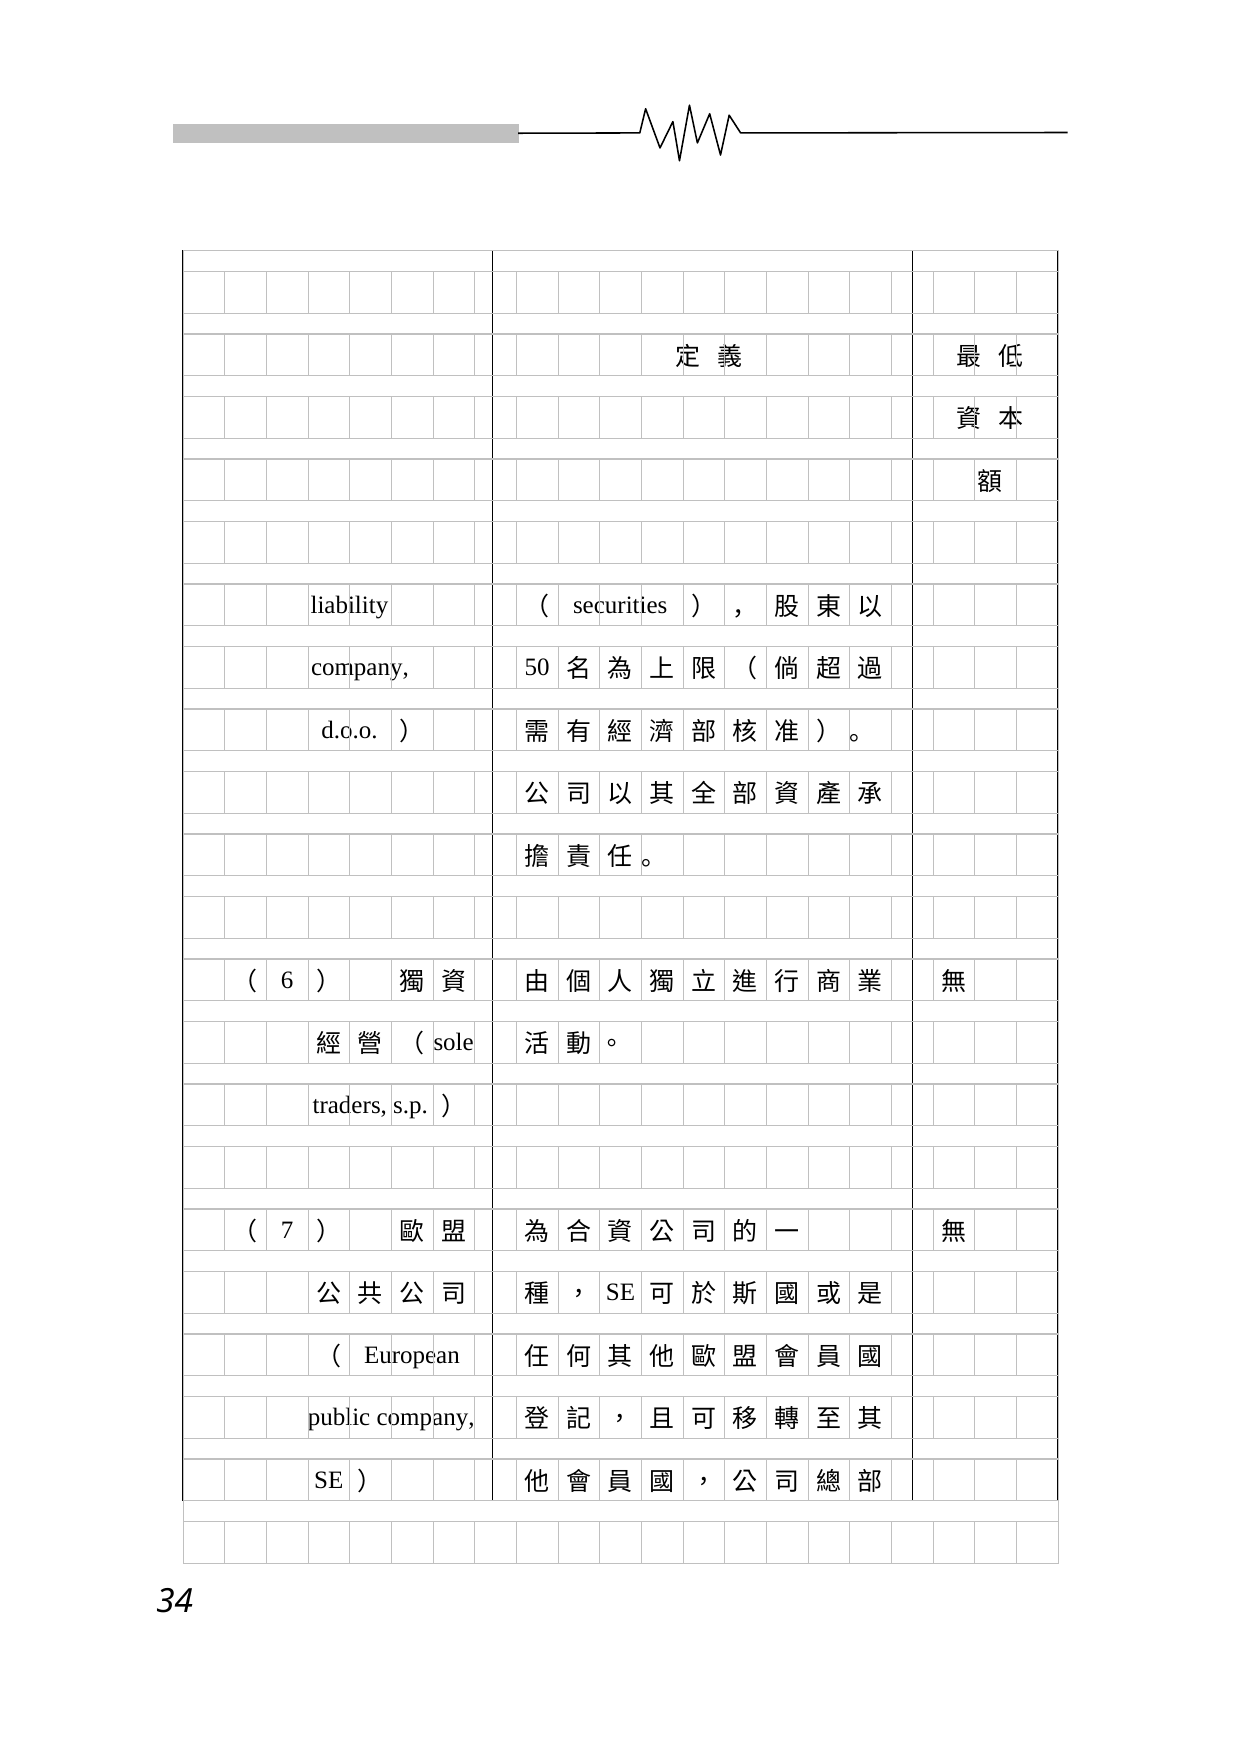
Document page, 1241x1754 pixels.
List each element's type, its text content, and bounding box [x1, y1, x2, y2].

table_header [475, 460, 492, 500]
table_cell 7,500歐元 [1017, 835, 1057, 875]
table_cell 7,500歐元 [913, 501, 1057, 521]
table_cell [934, 897, 974, 938]
table_cell [913, 1251, 1057, 1271]
table_cell 為合資公司的一種，SE可於斯國或是任何其他歐盟會員國登記，且可移轉至其他會員國，公司總部通常位於登記國。 [517, 1272, 558, 1313]
table_cell 7,500歐元 [975, 710, 1016, 750]
table_cell 7,500歐元 [913, 647, 933, 688]
table_header 定義 [642, 460, 683, 500]
table_cell （7） 歐盟公共公司（European public company, SE） [309, 1210, 349, 1250]
table_cell （6） 獨資經營（sole traders, s.p.） [475, 960, 492, 1000]
table_cell [975, 1460, 1016, 1500]
table_cell [850, 1085, 891, 1125]
table_cell [684, 1085, 724, 1125]
table_cell 為合資公司的一種，SE可於斯國或是任何其他歐盟會員國登記，且可移轉至其他會員國，公司總部通常位於登記國。 [559, 1272, 599, 1313]
table_cell （6） 獨資經營（sole traders, s.p.） [309, 960, 349, 1000]
table_header 定義 [892, 397, 912, 438]
table_cell [1017, 960, 1057, 1000]
table_cell （7） 歐盟公共公司（European public company, SE） [350, 1460, 391, 1500]
table_cell 商 [809, 960, 849, 1000]
table_cell （5） 有限責任公司（Limited liability company, d.o.o.） [350, 835, 391, 875]
table_cell [767, 897, 808, 938]
table_cell [913, 1147, 933, 1188]
table_cell （5） 有限責任公司（Limited liability company, d.o.o.） [350, 585, 391, 625]
table_header [392, 272, 433, 313]
table_cell 獨 [642, 960, 683, 1000]
table_cell 為合資公司的一種，SE可於斯國或是任何其他歐盟會員國登記，且可移轉至其他會員國，公司總部通常位於登記國。 [725, 1460, 766, 1500]
table_cell （5） 有限責任公司（Limited liability company, d.o.o.） [309, 772, 349, 813]
table_cell [850, 1022, 891, 1063]
table_cell （6） 獨資經營（sole traders, s.p.） [184, 1064, 492, 1083]
table_header 定義 [517, 460, 558, 500]
table_cell 為合資公司的一種，SE可於斯國或是任何其他歐盟會員國登記，且可移轉至其他會員國，公司總部通常位於登記國。 [493, 1189, 912, 1208]
table_header 最低資本額 [975, 397, 1016, 438]
table_cell [913, 1439, 1057, 1458]
table_cell [517, 1085, 558, 1125]
table_cell （5） 有限責任公司（Limited liability company, d.o.o.） [309, 647, 349, 688]
table_header 定義 [892, 335, 912, 375]
table_cell 為合資公司的一種，SE可於斯國或是任何其他歐盟會員國登記，且可移轉至其他會員國，公司總部通常位於登記國。 [767, 1460, 808, 1500]
table_cell （5） 有限責任公司（Limited liability company, d.o.o.） [225, 585, 266, 625]
table_cell 為合資公司的一種，SE可於斯國或是任何其他歐盟會員國登記，且可移轉至其他會員國，公司總部通常位於登記國。 [684, 1147, 724, 1188]
table_cell （6） 獨資經營（sole traders, s.p.） [475, 1022, 492, 1063]
table_cell （7） 歐盟公共公司（European public company, SE） [309, 1460, 349, 1500]
table_cell （5） 有限責任公司（Limited liability company, d.o.o.） [184, 647, 224, 688]
table_cell [1017, 1335, 1057, 1375]
table_cell （7） 歐盟公共公司（European public company, SE） [350, 1210, 391, 1250]
table_cell 為合資公司的一種，SE可於斯國或是任何其他歐盟會員國登記，且可移轉至其他會員國，公司總部通常位於登記國。 [809, 1147, 849, 1188]
table_header [225, 460, 266, 500]
table_header 定義 [642, 335, 683, 375]
table_header [392, 460, 433, 500]
table_cell 7,500歐元 [934, 522, 974, 563]
table_cell [934, 1147, 974, 1188]
table_cell 7,500歐元 [934, 772, 974, 813]
table_cell 為合資公司的一種，SE可於斯國或是任何其他歐盟會員國登記，且可移轉至其他會員國，公司總部通常位於登記國。 [684, 1210, 724, 1250]
table_cell （7） 歐盟公共公司（European public company, SE） [184, 1439, 492, 1458]
table_cell （5） 有限責任公司（Limited liability company, d.o.o.） [392, 585, 433, 625]
table_cell （6） 獨資經營（sole traders, s.p.） [267, 1022, 308, 1063]
table_cell 為合資公司的一種，SE可於斯國或是任何其他歐盟會員國登記，且可移轉至其他會員國，公司總部通常位於登記國。 [559, 1335, 599, 1375]
table_cell [934, 1022, 974, 1063]
table_header [350, 460, 391, 500]
table_cell 。 [600, 1022, 641, 1063]
table_header 定義 [850, 460, 891, 500]
table_header 定義 [493, 272, 516, 313]
table_header 定義 [684, 460, 724, 500]
table_cell （6） 獨資經營（sole traders, s.p.） [184, 939, 492, 958]
table_cell （5） 有限責任公司（Limited liability company, d.o.o.） [350, 522, 391, 563]
table_cell 為合資公司的一種，SE可於斯國或是任何其他歐盟會員國登記，且可移轉至其他會員國，公司總部通常位於登記國。 [684, 1460, 724, 1500]
table_cell （6） 獨資經營（sole traders, s.p.） [434, 1022, 474, 1063]
table_header 定義 [559, 272, 599, 313]
table_header 最低資本額 [913, 314, 1057, 333]
table_cell （5） 有限責任公司（Limited liability company, d.o.o.） [392, 522, 433, 563]
table_cell [934, 1085, 974, 1125]
table_cell [725, 1085, 766, 1125]
table_cell [913, 1085, 933, 1125]
table_cell 動 [559, 1022, 599, 1063]
table_cell [892, 960, 912, 1000]
table_cell （7） 歐盟公共公司（European public company, SE） [184, 1335, 224, 1375]
table_cell 7,500歐元 [975, 585, 1016, 625]
table_cell （7） 歐盟公共公司（European public company, SE） [267, 1460, 308, 1500]
table_header 最低資本額 [913, 376, 1057, 396]
table_cell [1017, 1397, 1057, 1438]
table_header [309, 397, 349, 438]
table_header 定義 [767, 397, 808, 438]
table_cell 為合資公司的一種，SE可於斯國或是任何其他歐盟會員國登記，且可移轉至其他會員國，公司總部通常位於登記國。 [600, 1460, 641, 1500]
table_cell 資本（capital）由股東之股份（basic shares）組成，該等股份非證券（securities），股東以50名為上限（倘超過需有經濟部核准）。公司以其全部資產承擔責任。 [493, 564, 912, 583]
table_cell （7） 歐盟公共公司（European public company, SE） [225, 1335, 266, 1375]
table_cell 為合資公司的一種，SE可於斯國或是任何其他歐盟會員國登記，且可移轉至其他會員國，公司總部通常位於登記國。 [493, 1251, 912, 1271]
table_cell 7,500歐元 [1017, 647, 1057, 688]
table_cell 7,500歐元 [934, 710, 974, 750]
table_cell 為合資公司的一種，SE可於斯國或是任何其他歐盟會員國登記，且可移轉至其他會員國，公司總部通常位於登記國。 [767, 1147, 808, 1188]
table_cell （6） 獨資經營（sole traders, s.p.） [434, 1085, 474, 1125]
table_cell 7,500歐元 [934, 835, 974, 875]
table_cell [767, 1022, 808, 1063]
table_cell [975, 960, 1016, 1000]
table_cell 7,500歐元 [1017, 585, 1057, 625]
table_cell [913, 1210, 933, 1250]
table_cell （7） 歐盟公共公司（European public company, SE） [350, 1147, 391, 1188]
table_cell [850, 897, 891, 938]
table_header 最低資本額 [975, 335, 1016, 375]
table_cell 為合資公司的一種，SE可於斯國或是任何其他歐盟會員國登記，且可移轉至其他會員國，公司總部通常位於登記國。 [767, 1397, 808, 1438]
table_header [225, 335, 266, 375]
table_header 最低資本額 [934, 397, 974, 438]
table_cell （7） 歐盟公共公司（European public company, SE） [267, 1335, 308, 1375]
table_cell （5） 有限責任公司（Limited liability company, d.o.o.） [350, 772, 391, 813]
table_cell （5） 有限責任公司（Limited liability company, d.o.o.） [184, 689, 492, 708]
table_cell [913, 1022, 933, 1063]
table_cell （5） 有限責任公司（Limited liability company, d.o.o.） [184, 814, 492, 833]
table_header 最低資本額 [1017, 460, 1057, 500]
table_header [475, 272, 492, 313]
table_cell [913, 876, 1057, 896]
table_cell 為合資公司的一種，SE可於斯國或是任何其他歐盟會員國登記，且可移轉至其他會員國，公司總部通常位於登記國。 [517, 1397, 558, 1438]
table_cell （5） 有限責任公司（Limited liability company, d.o.o.） [309, 710, 349, 750]
table_cell 7,500歐元 [913, 689, 1057, 708]
table_cell （6） 獨資經營（sole traders, s.p.） [392, 1085, 433, 1125]
table_header 定義 [725, 272, 766, 313]
table_cell [913, 1272, 933, 1313]
table_cell 為合資公司的一種，SE可於斯國或是任何其他歐盟會員國登記，且可移轉至其他會員國，公司總部通常位於登記國。 [850, 1147, 891, 1188]
table_cell （7） 歐盟公共公司（European public company, SE） [184, 1397, 224, 1438]
table_cell （5） 有限責任公司（Limited liability company, d.o.o.） [267, 585, 308, 625]
table_cell 為合資公司的一種，SE可於斯國或是任何其他歐盟會員國登記，且可移轉至其他會員國，公司總部通常位於登記國。 [850, 1210, 891, 1250]
table_cell （7） 歐盟公共公司（European public company, SE） [184, 1272, 224, 1313]
table_header 定義 [600, 272, 641, 313]
table_header [350, 397, 391, 438]
table_header 定義 [684, 272, 724, 313]
table_cell [1017, 897, 1057, 938]
table_header [184, 376, 492, 396]
table_cell [913, 1376, 1057, 1396]
table_header 最低資本額 [934, 272, 974, 313]
table_cell 為合資公司的一種，SE可於斯國或是任何其他歐盟會員國登記，且可移轉至其他會員國，公司總部通常位於登記國。 [684, 1272, 724, 1313]
table_cell （6） 獨資經營（sole traders, s.p.） [184, 960, 224, 1000]
table_cell 為合資公司的一種，SE可於斯國或是任何其他歐盟會員國登記，且可移轉至其他會員國，公司總部通常位於登記國。 [850, 1460, 891, 1500]
table_header 最低資本額 [913, 439, 1057, 458]
table_cell 為合資公司的一種，SE可於斯國或是任何其他歐盟會員國登記，且可移轉至其他會員國，公司總部通常位於登記國。 [809, 1397, 849, 1438]
table_header [434, 460, 474, 500]
table_cell 為合資公司的一種，SE可於斯國或是任何其他歐盟會員國登記，且可移轉至其他會員國，公司總部通常位於登記國。 [559, 1460, 599, 1500]
table_cell 為合資公司的一種，SE可於斯國或是任何其他歐盟會員國登記，且可移轉至其他會員國，公司總部通常位於登記國。 [684, 1335, 724, 1375]
table_cell [975, 1335, 1016, 1375]
table_cell （7） 歐盟公共公司（European public company, SE） [434, 1460, 474, 1500]
table_header [350, 272, 391, 313]
table_header 定義 [725, 397, 766, 438]
table_header 定義 [493, 335, 516, 375]
table_cell （6） 獨資經營（sole traders, s.p.） [350, 897, 391, 938]
table_cell （5） 有限責任公司（Limited liability company, d.o.o.） [350, 647, 391, 688]
table_cell 為合資公司的一種，SE可於斯國或是任何其他歐盟會員國登記，且可移轉至其他會員國，公司總部通常位於登記國。 [850, 1397, 891, 1438]
table_cell （6） 獨資經營（sole traders, s.p.） [392, 897, 433, 938]
table_cell [600, 897, 641, 938]
table_cell （7） 歐盟公共公司（European public company, SE） [267, 1210, 308, 1250]
table_cell （6） 獨資經營（sole traders, s.p.） [350, 1022, 391, 1063]
table_header 最低資本額 [975, 460, 1016, 500]
table_header 最低資本額 [913, 397, 933, 438]
table_header [184, 460, 224, 500]
table_cell [1017, 1272, 1057, 1313]
table_cell （5） 有限責任公司（Limited liability company, d.o.o.） [309, 835, 349, 875]
table_cell 為合資公司的一種，SE可於斯國或是任何其他歐盟會員國登記，且可移轉至其他會員國，公司總部通常位於登記國。 [559, 1147, 599, 1188]
table_cell 7,500歐元 [934, 585, 974, 625]
table_header [184, 397, 224, 438]
table_cell [913, 960, 933, 1000]
table_cell （7） 歐盟公共公司（European public company, SE） [392, 1272, 433, 1313]
table_cell 資本（capital）由股東之股份（basic shares）組成，該等股份非證券（securities），股東以50名為上限（倘超過需有經濟部核准）。公司以其全部資產承擔責任。 [493, 751, 912, 771]
table_header 定義 [684, 335, 724, 375]
table_cell 7,500歐元 [913, 835, 933, 875]
table_header [184, 314, 492, 333]
table_cell 為合資公司的一種，SE可於斯國或是任何其他歐盟會員國登記，且可移轉至其他會員國，公司總部通常位於登記國。 [725, 1147, 766, 1188]
table_cell [493, 897, 516, 938]
table_cell 7,500歐元 [1017, 522, 1057, 563]
table_header 定義 [559, 460, 599, 500]
table_cell [934, 1397, 974, 1438]
table_header 定義 [642, 272, 683, 313]
table_cell （5） 有限責任公司（Limited liability company, d.o.o.） [184, 564, 492, 583]
table_cell [975, 1147, 1016, 1188]
table_cell （6） 獨資經營（sole traders, s.p.） [475, 897, 492, 938]
table_cell 為合資公司的一種，SE可於斯國或是任何其他歐盟會員國登記，且可移轉至其他會員國，公司總部通常位於登記國。 [600, 1397, 641, 1438]
table_cell （7） 歐盟公共公司（European public company, SE） [434, 1272, 474, 1313]
table_cell （6） 獨資經營（sole traders, s.p.） [392, 1022, 433, 1063]
table_cell [809, 897, 849, 938]
table_cell （5） 有限責任公司（Limited liability company, d.o.o.） [434, 647, 474, 688]
table_cell [975, 1272, 1016, 1313]
table_cell （5） 有限責任公司（Limited liability company, d.o.o.） [184, 501, 492, 521]
table_cell （7） 歐盟公共公司（European public company, SE） [267, 1397, 308, 1438]
table_cell （6） 獨資經營（sole traders, s.p.） [309, 1022, 349, 1063]
table_cell [975, 1085, 1016, 1125]
table_cell 資本（capital）由股東之股份（basic shares）組成，該等股份非證券（securities），股東以50名為上限（倘超過需有經濟部核准）。公司以其全部資產承擔責任。 [493, 814, 912, 833]
table_header 定義 [493, 376, 912, 396]
table_header [475, 335, 492, 375]
table_cell （5） 有限責任公司（Limited liability company, d.o.o.） [434, 772, 474, 813]
table_cell 為合資公司的一種，SE可於斯國或是任何其他歐盟會員國登記，且可移轉至其他會員國，公司總部通常位於登記國。 [767, 1210, 808, 1250]
table_cell 7,500歐元 [913, 522, 933, 563]
table_header [309, 460, 349, 500]
table_cell [913, 1064, 1057, 1083]
table_cell （5） 有限責任公司（Limited liability company, d.o.o.） [267, 710, 308, 750]
table_cell 為合資公司的一種，SE可於斯國或是任何其他歐盟會員國登記，且可移轉至其他會員國，公司總部通常位於登記國。 [493, 1439, 912, 1458]
table_header 定義 [892, 272, 912, 313]
table_cell 7,500歐元 [975, 647, 1016, 688]
table_header 定義 [767, 272, 808, 313]
table_cell （6） 獨資經營（sole traders, s.p.） [475, 1085, 492, 1125]
table_header 定義 [809, 272, 849, 313]
table_cell [913, 1001, 1057, 1021]
table_cell （7） 歐盟公共公司（European public company, SE） [184, 1189, 492, 1208]
table_cell [493, 1085, 516, 1125]
table_cell （7） 歐盟公共公司（European public company, SE） [350, 1272, 391, 1313]
table_cell （7） 歐盟公共公司（European public company, SE） [309, 1147, 349, 1188]
table_cell 為合資公司的一種，SE可於斯國或是任何其他歐盟會員國登記，且可移轉至其他會員國，公司總部通常位於登記國。 [767, 1335, 808, 1375]
table_header [267, 335, 308, 375]
table_cell （5） 有限責任公司（Limited liability company, d.o.o.） [350, 710, 391, 750]
table_cell （5） 有限責任公司（Limited liability company, d.o.o.） [225, 522, 266, 563]
table_header [392, 335, 433, 375]
table_header [434, 272, 474, 313]
table_header 定義 [767, 335, 808, 375]
table_cell （6） 獨資經營（sole traders, s.p.） [350, 1085, 391, 1125]
table_cell （7） 歐盟公共公司（European public company, SE） [350, 1335, 391, 1375]
table_cell 資本（capital）由股東之股份（basic shares）組成，該等股份非證券（securities），股東以50名為上限（倘超過需有經濟部核准）。公司以其全部資產承擔責任。 [493, 689, 912, 708]
table_header 最低資本額 [1017, 397, 1057, 438]
table_cell （7） 歐盟公共公司（European public company, SE） [184, 1460, 224, 1500]
table_header 定義 [809, 335, 849, 375]
table_cell 為合資公司的一種，SE可於斯國或是任何其他歐盟會員國登記，且可移轉至其他會員國，公司總部通常位於登記國。 [642, 1272, 683, 1313]
table_header 最低資本額 [1017, 335, 1057, 375]
table_cell （7） 歐盟公共公司（European public company, SE） [225, 1397, 266, 1438]
table_header 定義 [517, 397, 558, 438]
table_cell 為合資公司的一種，SE可於斯國或是任何其他歐盟會員國登記，且可移轉至其他會員國，公司總部通常位於登記國。 [725, 1335, 766, 1375]
table_header 定義 [892, 460, 912, 500]
table_cell （5） 有限責任公司（Limited liability company, d.o.o.） [184, 710, 224, 750]
table_header 定義 [809, 397, 849, 438]
table_cell [913, 939, 1057, 958]
table_cell 為合資公司的一種，SE可於斯國或是任何其他歐盟會員國登記，且可移轉至其他會員國，公司總部通常位於登記國。 [600, 1335, 641, 1375]
table_header 定義 [642, 397, 683, 438]
table_cell （5） 有限責任公司（Limited liability company, d.o.o.） [267, 522, 308, 563]
table_header 定義 [517, 272, 558, 313]
table_cell 由 [517, 960, 558, 1000]
table_cell （5） 有限責任公司（Limited liability company, d.o.o.） [267, 772, 308, 813]
table_cell [809, 1085, 849, 1125]
table_cell （5） 有限責任公司（Limited liability company, d.o.o.） [184, 585, 224, 625]
table_header [309, 335, 349, 375]
table_cell （5） 有限責任公司（Limited liability company, d.o.o.） [184, 626, 492, 646]
table_cell 7,500歐元 [975, 835, 1016, 875]
table_cell 7,500歐元 [1017, 710, 1057, 750]
table_cell 為合資公司的一種，SE可於斯國或是任何其他歐盟會員國登記，且可移轉至其他會員國，公司總部通常位於登記國。 [725, 1272, 766, 1313]
table_cell （7） 歐盟公共公司（European public company, SE） [267, 1147, 308, 1188]
table_cell （7） 歐盟公共公司（European public company, SE） [267, 1272, 308, 1313]
table_cell （5） 有限責任公司（Limited liability company, d.o.o.） [434, 710, 474, 750]
table_cell 為合資公司的一種，SE可於斯國或是任何其他歐盟會員國登記，且可移轉至其他會員國，公司總部通常位於登記國。 [600, 1272, 641, 1313]
table_cell （6） 獨資經營（sole traders, s.p.） [184, 1001, 492, 1021]
table_cell （5） 有限責任公司（Limited liability company, d.o.o.） [225, 772, 266, 813]
table_cell 為合資公司的一種，SE可於斯國或是任何其他歐盟會員國登記，且可移轉至其他會員國，公司總部通常位於登記國。 [493, 1314, 912, 1333]
table_cell [809, 1022, 849, 1063]
table_cell （7） 歐盟公共公司（European public company, SE） [309, 1272, 349, 1313]
table_cell [493, 1001, 912, 1021]
table_cell 7,500歐元 [1017, 772, 1057, 813]
table_cell 為合資公司的一種，SE可於斯國或是任何其他歐盟會員國登記，且可移轉至其他會員國，公司總部通常位於登記國。 [642, 1460, 683, 1500]
table_cell （6） 獨資經營（sole traders, s.p.） [225, 960, 266, 1000]
table_header 定義 [600, 335, 641, 375]
table_header [475, 397, 492, 438]
table_header [267, 460, 308, 500]
table_cell 為合資公司的一種，SE可於斯國或是任何其他歐盟會員國登記，且可移轉至其他會員國，公司總部通常位於登記國。 [642, 1210, 683, 1250]
table_header [267, 397, 308, 438]
table_cell [892, 1085, 912, 1125]
table_cell [493, 876, 912, 896]
table_header 最低資本額 [1017, 272, 1057, 313]
table_cell 為合資公司的一種，SE可於斯國或是任何其他歐盟會員國登記，且可移轉至其他會員國，公司總部通常位於登記國。 [517, 1147, 558, 1188]
table_cell （5） 有限責任公司（Limited liability company, d.o.o.） [434, 835, 474, 875]
table_cell （6） 獨資經營（sole traders, s.p.） [184, 1022, 224, 1063]
table_cell （6） 獨資經營（sole traders, s.p.） [267, 1085, 308, 1125]
table_cell （7） 歐盟公共公司（European public company, SE） [225, 1460, 266, 1500]
table_cell （6） 獨資經營（sole traders, s.p.） [184, 897, 224, 938]
table_cell [913, 1460, 933, 1500]
table_cell [493, 939, 912, 958]
table_cell （7） 歐盟公共公司（European public company, SE） [309, 1397, 349, 1438]
table_cell 為合資公司的一種，SE可於斯國或是任何其他歐盟會員國登記，且可移轉至其他會員國，公司總部通常位於登記國。 [809, 1210, 849, 1250]
table_header 定義 [493, 460, 516, 500]
table_cell （5） 有限責任公司（Limited liability company, d.o.o.） [392, 772, 433, 813]
table_header [184, 335, 224, 375]
table_cell 為合資公司的一種，SE可於斯國或是任何其他歐盟會員國登記，且可移轉至其他會員國，公司總部通常位於登記國。 [767, 1272, 808, 1313]
table_cell 為合資公司的一種，SE可於斯國或是任何其他歐盟會員國登記，且可移轉至其他會員國，公司總部通常位於登記國。 [850, 1272, 891, 1313]
table_cell （6） 獨資經營（sole traders, s.p.） [309, 897, 349, 938]
table_cell [600, 1085, 641, 1125]
table_cell （7） 歐盟公共公司（European public company, SE） [434, 1147, 474, 1188]
table_cell （5） 有限責任公司（Limited liability company, d.o.o.） [309, 585, 349, 625]
table_cell 7,500歐元 [913, 710, 933, 750]
table_cell [913, 897, 933, 938]
table_cell 7,500歐元 [913, 751, 1057, 771]
table_cell 7,500歐元 [975, 772, 1016, 813]
table_header 最低資本額 [934, 460, 974, 500]
table_header 定義 [493, 397, 516, 438]
table_cell （5） 有限責任公司（Limited liability company, d.o.o.） [184, 772, 224, 813]
table_cell （7） 歐盟公共公司（European public company, SE） [184, 1314, 492, 1333]
table_cell 立 [684, 960, 724, 1000]
table_cell （7） 歐盟公共公司（European public company, SE） [225, 1272, 266, 1313]
table_cell （5） 有限責任公司（Limited liability company, d.o.o.） [267, 835, 308, 875]
table_cell [1017, 1210, 1057, 1250]
table_cell [559, 897, 599, 938]
table_cell [1017, 1147, 1057, 1188]
table_cell [493, 960, 516, 1000]
table_cell [892, 1022, 912, 1063]
table_cell [517, 897, 558, 938]
table_cell 業 [850, 960, 891, 1000]
table_header 最低資本額 [913, 272, 933, 313]
table_cell 為合資公司的一種，SE可於斯國或是任何其他歐盟會員國登記，且可移轉至其他會員國，公司總部通常位於登記國。 [517, 1460, 558, 1500]
table_cell （7） 歐盟公共公司（European public company, SE） [434, 1397, 474, 1438]
table_cell 為合資公司的一種，SE可於斯國或是任何其他歐盟會員國登記，且可移轉至其他會員國，公司總部通常位於登記國。 [809, 1460, 849, 1500]
table_cell 資本（capital）由股東之股份（basic shares）組成，該等股份非證券（securities），股東以50名為上限（倘超過需有經濟部核准）。公司以其全部資產承擔責任。 [493, 626, 912, 646]
table_cell [913, 1126, 1057, 1146]
table_cell （6） 獨資經營（sole traders, s.p.） [225, 897, 266, 938]
table_cell 個 [559, 960, 599, 1000]
table_cell 為合資公司的一種，SE可於斯國或是任何其他歐盟會員國登記，且可移轉至其他會員國，公司總部通常位於登記國。 [725, 1397, 766, 1438]
table_cell 7,500歐元 [913, 772, 933, 813]
table_cell （7） 歐盟公共公司（European public company, SE） [392, 1460, 433, 1500]
table_header 最低資本額 [975, 272, 1016, 313]
table_header 定義 [517, 335, 558, 375]
table_cell （5） 有限責任公司（Limited liability company, d.o.o.） [434, 522, 474, 563]
table_cell 為合資公司的一種，SE可於斯國或是任何其他歐盟會員國登記，且可移轉至其他會員國，公司總部通常位於登記國。 [600, 1147, 641, 1188]
table_cell 為合資公司的一種，SE可於斯國或是任何其他歐盟會員國登記，且可移轉至其他會員國，公司總部通常位於登記國。 [725, 1210, 766, 1250]
table_cell [913, 1314, 1057, 1333]
table_cell （6） 獨資經營（sole traders, s.p.） [434, 897, 474, 938]
table_header 最低資本額 [913, 460, 933, 500]
table_cell 進 [725, 960, 766, 1000]
table_cell （7） 歐盟公共公司（European public company, SE） [434, 1335, 474, 1375]
table_cell （6） 獨資經營（sole traders, s.p.） [350, 960, 391, 1000]
table_header 定義 [767, 460, 808, 500]
table_header 定義 [725, 335, 766, 375]
table_header [267, 272, 308, 313]
table_cell （7） 歐盟公共公司（European public company, SE） [225, 1210, 266, 1250]
table_cell [642, 1085, 683, 1125]
table_cell [642, 1022, 683, 1063]
table_cell [725, 1022, 766, 1063]
table_header 定義 [809, 460, 849, 500]
table_cell （7） 歐盟公共公司（European public company, SE） [309, 1335, 349, 1375]
table_cell 為合資公司的一種，SE可於斯國或是任何其他歐盟會員國登記，且可移轉至其他會員國，公司總部通常位於登記國。 [850, 1335, 891, 1375]
table_cell 活 [517, 1022, 558, 1063]
table_cell [684, 897, 724, 938]
table_cell 為合資公司的一種，SE可於斯國或是任何其他歐盟會員國登記，且可移轉至其他會員國，公司總部通常位於登記國。 [493, 1126, 912, 1146]
table_header 定義 [493, 314, 912, 333]
table_cell 為合資公司的一種，SE可於斯國或是任何其他歐盟會員國登記，且可移轉至其他會員國，公司總部通常位於登記國。 [642, 1147, 683, 1188]
table_cell （5） 有限責任公司（Limited liability company, d.o.o.） [184, 835, 224, 875]
table_cell （5） 有限責任公司（Limited liability company, d.o.o.） [392, 647, 433, 688]
table_cell 為合資公司的一種，SE可於斯國或是任何其他歐盟會員國登記，且可移轉至其他會員國，公司總部通常位於登記國。 [559, 1210, 599, 1250]
table_header 最低資本額 [934, 335, 974, 375]
table_cell [1017, 1460, 1057, 1500]
table_cell 7,500歐元 [913, 564, 1057, 583]
table_cell 為合資公司的一種，SE可於斯國或是任何其他歐盟會員國登記，且可移轉至其他會員國，公司總部通常位於登記國。 [493, 1376, 912, 1396]
table_cell [767, 1085, 808, 1125]
table_cell [913, 1335, 933, 1375]
table_cell 為合資公司的一種，SE可於斯國或是任何其他歐盟會員國登記，且可移轉至其他會員國，公司總部通常位於登記國。 [517, 1210, 558, 1250]
table_cell 為合資公司的一種，SE可於斯國或是任何其他歐盟會員國登記，且可移轉至其他會員國，公司總部通常位於登記國。 [809, 1272, 849, 1313]
table_cell （6） 獨資經營（sole traders, s.p.） [434, 960, 474, 1000]
table_cell 無 [934, 1210, 974, 1250]
table_cell （7） 歐盟公共公司（European public company, SE） [184, 1147, 224, 1188]
table_cell 7,500歐元 [934, 647, 974, 688]
table_cell （7） 歐盟公共公司（European public company, SE） [392, 1397, 433, 1438]
table_cell 7,500歐元 [913, 585, 933, 625]
table_cell （6） 獨資經營（sole traders, s.p.） [225, 1022, 266, 1063]
table_cell （5） 有限責任公司（Limited liability company, d.o.o.） [392, 835, 433, 875]
table_cell （7） 歐盟公共公司（European public company, SE） [392, 1147, 433, 1188]
table_cell [892, 897, 912, 938]
table_cell （6） 獨資經營（sole traders, s.p.） [184, 1085, 224, 1125]
table_cell 資本（capital）由股東之股份（basic shares）組成，該等股份非證券（securities），股東以50名為上限（倘超過需有經濟部核准）。公司以其全部資產承擔責任。 [493, 501, 912, 521]
table_cell （6） 獨資經營（sole traders, s.p.） [225, 1085, 266, 1125]
table_cell [493, 1022, 516, 1063]
table_cell （6） 獨資經營（sole traders, s.p.） [184, 876, 492, 896]
table_cell [975, 1210, 1016, 1250]
table_header 定義 [850, 335, 891, 375]
table_cell （7） 歐盟公共公司（European public company, SE） [225, 1147, 266, 1188]
table_cell （5） 有限責任公司（Limited liability company, d.o.o.） [309, 522, 349, 563]
table_cell （5） 有限責任公司（Limited liability company, d.o.o.） [434, 585, 474, 625]
table_cell 為合資公司的一種，SE可於斯國或是任何其他歐盟會員國登記，且可移轉至其他會員國，公司總部通常位於登記國。 [517, 1335, 558, 1375]
table_cell （7） 歐盟公共公司（European public company, SE） [392, 1335, 433, 1375]
table_header [184, 251, 492, 271]
table_header 定義 [600, 397, 641, 438]
table_cell （6） 獨資經營（sole traders, s.p.） [392, 960, 433, 1000]
table_cell 為合資公司的一種，SE可於斯國或是任何其他歐盟會員國登記，且可移轉至其他會員國，公司總部通常位於登記國。 [642, 1335, 683, 1375]
table_cell （6） 獨資經營（sole traders, s.p.） [309, 1085, 349, 1125]
table_cell [1017, 1022, 1057, 1063]
table_cell （5） 有限責任公司（Limited liability company, d.o.o.） [267, 647, 308, 688]
table_cell 7,500歐元 [913, 626, 1057, 646]
table_header [350, 335, 391, 375]
table_cell （7） 歐盟公共公司（European public company, SE） [350, 1397, 391, 1438]
table_cell （6） 獨資經營（sole traders, s.p.） [267, 897, 308, 938]
table_cell （7） 歐盟公共公司（European public company, SE） [392, 1210, 433, 1250]
table_header [392, 397, 433, 438]
table_cell 為合資公司的一種，SE可於斯國或是任何其他歐盟會員國登記，且可移轉至其他會員國，公司總部通常位於登記國。 [809, 1335, 849, 1375]
table_cell [1017, 1085, 1057, 1125]
table_cell 7,500歐元 [913, 814, 1057, 833]
table_header [434, 397, 474, 438]
table_cell （6） 獨資經營（sole traders, s.p.） [267, 960, 308, 1000]
table_cell （5） 有限責任公司（Limited liability company, d.o.o.） [225, 835, 266, 875]
table_cell [975, 1022, 1016, 1063]
table_cell 行 [767, 960, 808, 1000]
table_cell [725, 897, 766, 938]
table_cell [559, 1085, 599, 1125]
table_cell （7） 歐盟公共公司（European public company, SE） [184, 1251, 492, 1271]
table_cell （7） 歐盟公共公司（European public company, SE） [184, 1210, 224, 1250]
table_cell 為合資公司的一種，SE可於斯國或是任何其他歐盟會員國登記，且可移轉至其他會員國，公司總部通常位於登記國。 [600, 1210, 641, 1250]
table_header 定義 [684, 397, 724, 438]
table_cell [934, 1335, 974, 1375]
table_cell （5） 有限責任公司（Limited liability company, d.o.o.） [225, 710, 266, 750]
table_cell （5） 有限責任公司（Limited liability company, d.o.o.） [225, 647, 266, 688]
table_cell [934, 1460, 974, 1500]
table_header 定義 [850, 397, 891, 438]
table_header 定義 [600, 460, 641, 500]
table_header 最低資本額 [913, 251, 1057, 271]
table_header [225, 397, 266, 438]
table_header 定義 [725, 460, 766, 500]
table_header [225, 272, 266, 313]
table_cell [642, 897, 683, 938]
table_header 定義 [850, 272, 891, 313]
table_cell （5） 有限責任公司（Limited liability company, d.o.o.） [184, 522, 224, 563]
table_cell 為合資公司的一種，SE可於斯國或是任何其他歐盟會員國登記，且可移轉至其他會員國，公司總部通常位於登記國。 [559, 1397, 599, 1438]
table_cell [975, 1397, 1016, 1438]
table_cell （7） 歐盟公共公司（European public company, SE） [434, 1210, 474, 1250]
table_cell （5） 有限責任公司（Limited liability company, d.o.o.） [392, 710, 433, 750]
table_cell [493, 1064, 912, 1083]
table_header [184, 439, 492, 458]
table_cell [684, 1022, 724, 1063]
table_header 定義 [559, 335, 599, 375]
table_header 定義 [493, 251, 912, 271]
table_header 最低資本額 [913, 335, 933, 375]
table_cell 為合資公司的一種，SE可於斯國或是任何其他歐盟會員國登記，且可移轉至其他會員國，公司總部通常位於登記國。 [684, 1397, 724, 1438]
table_header 定義 [493, 439, 912, 458]
table_cell （7） 歐盟公共公司（European public company, SE） [184, 1126, 492, 1146]
table_cell [913, 1189, 1057, 1208]
table_cell （5） 有限責任公司（Limited liability company, d.o.o.） [184, 751, 492, 771]
table_header [184, 272, 224, 313]
table_header [309, 272, 349, 313]
table_cell 7,500歐元 [975, 522, 1016, 563]
table_cell 人 [600, 960, 641, 1000]
table_header [434, 335, 474, 375]
table_cell [913, 1397, 933, 1438]
table_cell [975, 897, 1016, 938]
table_cell 為合資公司的一種，SE可於斯國或是任何其他歐盟會員國登記，且可移轉至其他會員國，公司總部通常位於登記國。 [642, 1397, 683, 1438]
table_cell （7） 歐盟公共公司（European public company, SE） [184, 1376, 492, 1396]
table_cell 無 [934, 960, 974, 1000]
table_cell [934, 1272, 974, 1313]
table_header 定義 [559, 397, 599, 438]
